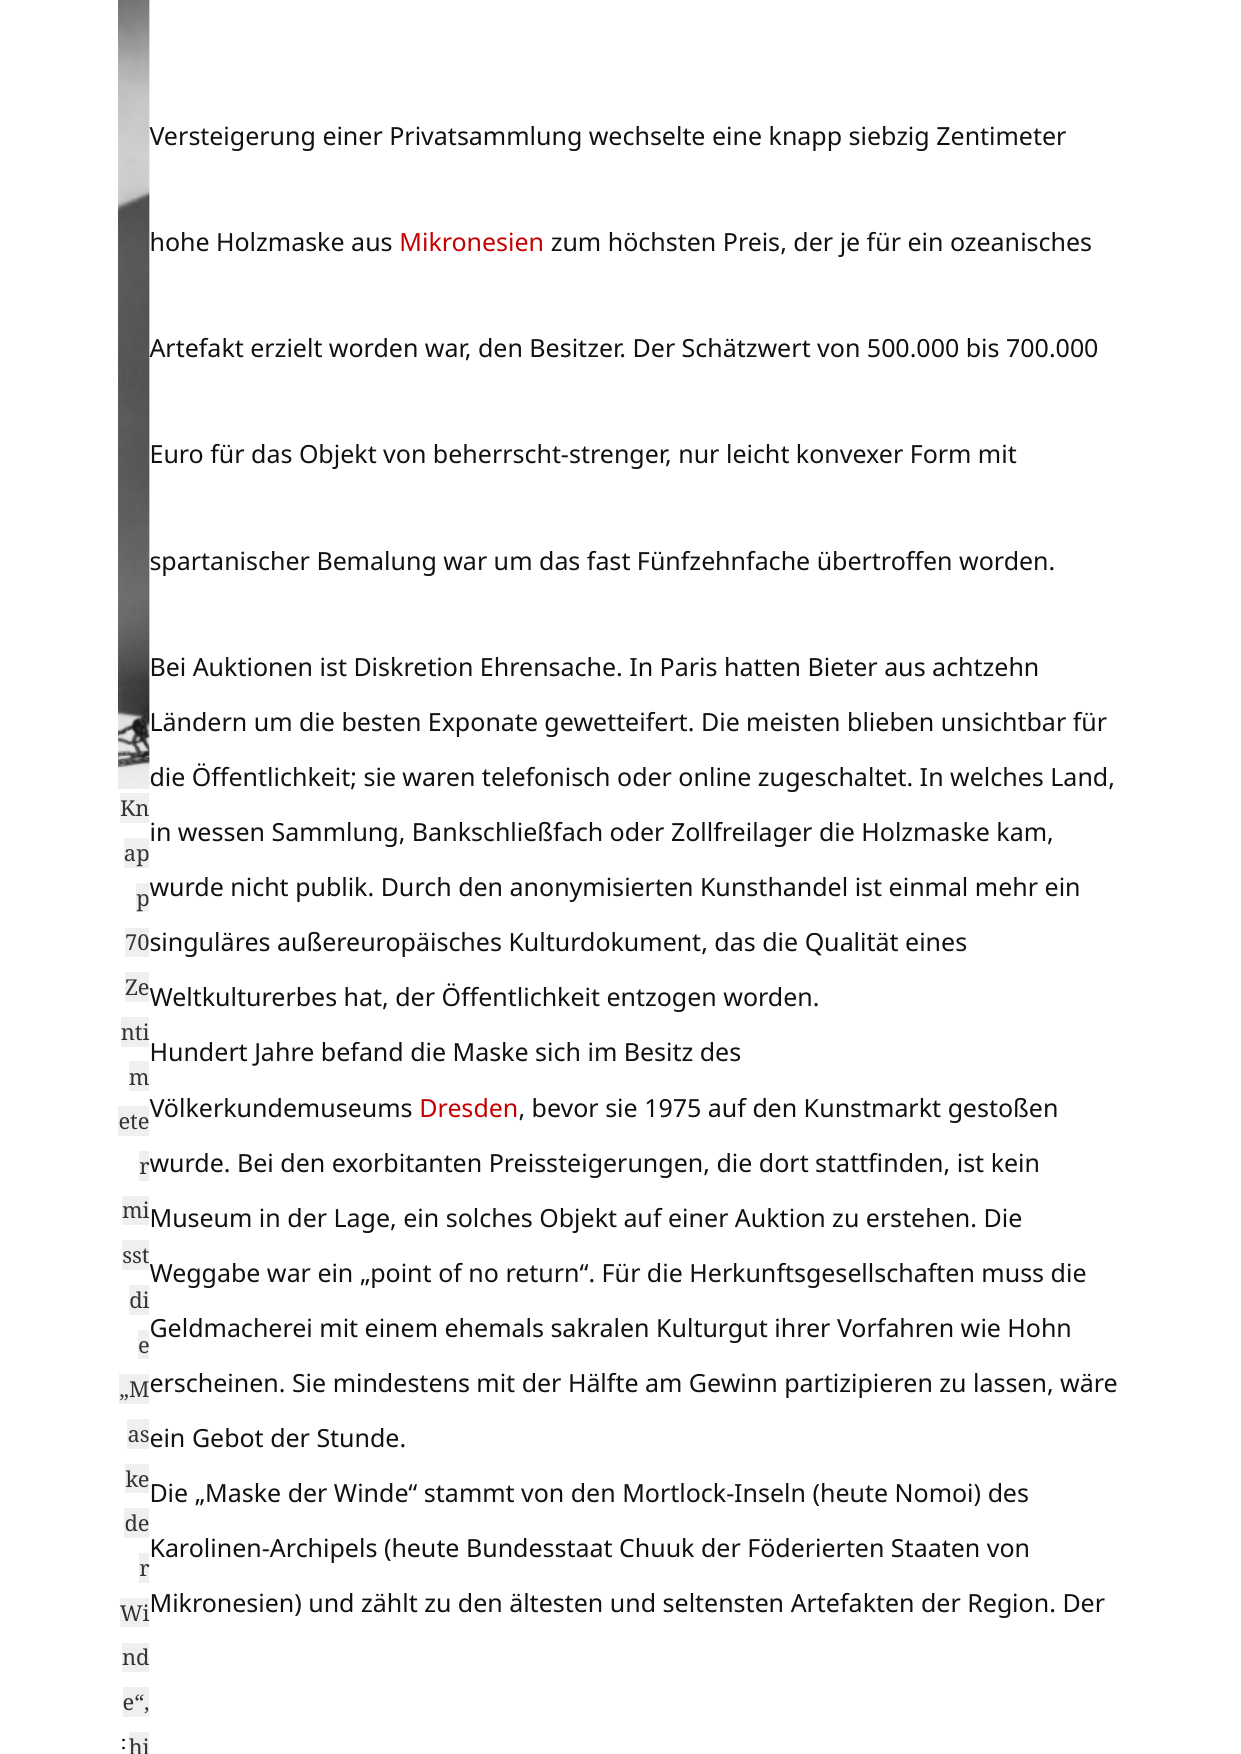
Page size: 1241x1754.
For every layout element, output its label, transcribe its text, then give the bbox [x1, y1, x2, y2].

text Bei Auktionen ist Diskretion Ehrensache. In Paris hatten Bieter aus achtzehn Ländern um die besten Exponate gewetteifert. Die meisten blieben unsichtbar für die Öffentlichkeit; sie waren telefonisch oder online zugeschaltet. In welches Land, in wessen Sammlung, Bankschließfach oder Zollfreilager die Holzmaske kam, wurde nicht publik. Durch den anonymisierten Kunsthandel ist einmal mehr ein singuläres außereuropäisches Kulturdokument, das die Qualität eines Weltkulturerbes hat, der Öffentlichkeit entzogen worden. [149, 649, 1122, 1014]
text Versteigerung einer Privatsammlung wechselte eine knapp siebzig Zentimeter hohe Holzmaske aus Mikronesien zum höchsten Preis, der je für ein ozeanisches Artefakt erzielt worden war, den Besitzer. Der Schätzwert von 500.000 bis 700.000 Euro für das Objekt von beherrscht-strenger, nur leicht konvexer Form mit spartanischer Bemalung war um das fast Fünfzehnfache übertroffen worden. [150, 118, 1122, 577]
picture [118, 0, 150, 789]
text Die „Maske der Winde“ stammt von den Mortlock-Inseln (heute Nomoi) des Karolinen-Archipels (heute Bundesstaat Chuuk der Föderierten Staaten von Mikronesien) und zählt zu den ältesten und seltensten Artefakten der Region. Der [149, 1476, 1122, 1620]
text Hundert Jahre befand die Maske sich im Besitz des Völkerkundemuseums Dresden, bevor sie 1975 auf den Kunstmarkt gestoßen wurde. Bei den exorbitanten Preissteigerungen, die dort stattfinden, ist kein Museum in der Lage, ein solches Objekt auf einer Auktion zu erstehen. Die Weggabe war ein „point of no return“. Für die Herkunftsgesellschaften muss die Geldmacherei mit einem ehemals sakralen Kulturgut ihrer Vorfahren wie Hohn erscheinen. Sie mindestens mit der Hälfte am Gewinn partizipieren zu lassen, wäre ein Gebot der Stunde. [149, 1035, 1122, 1455]
text Knapp 70 Zentimeter misst die „Maske der Winde“, hier auf einer historischen Aufnahme der Staatlichen Kunstsammlung Dresden. Bild: SKD [118, 793, 149, 1754]
